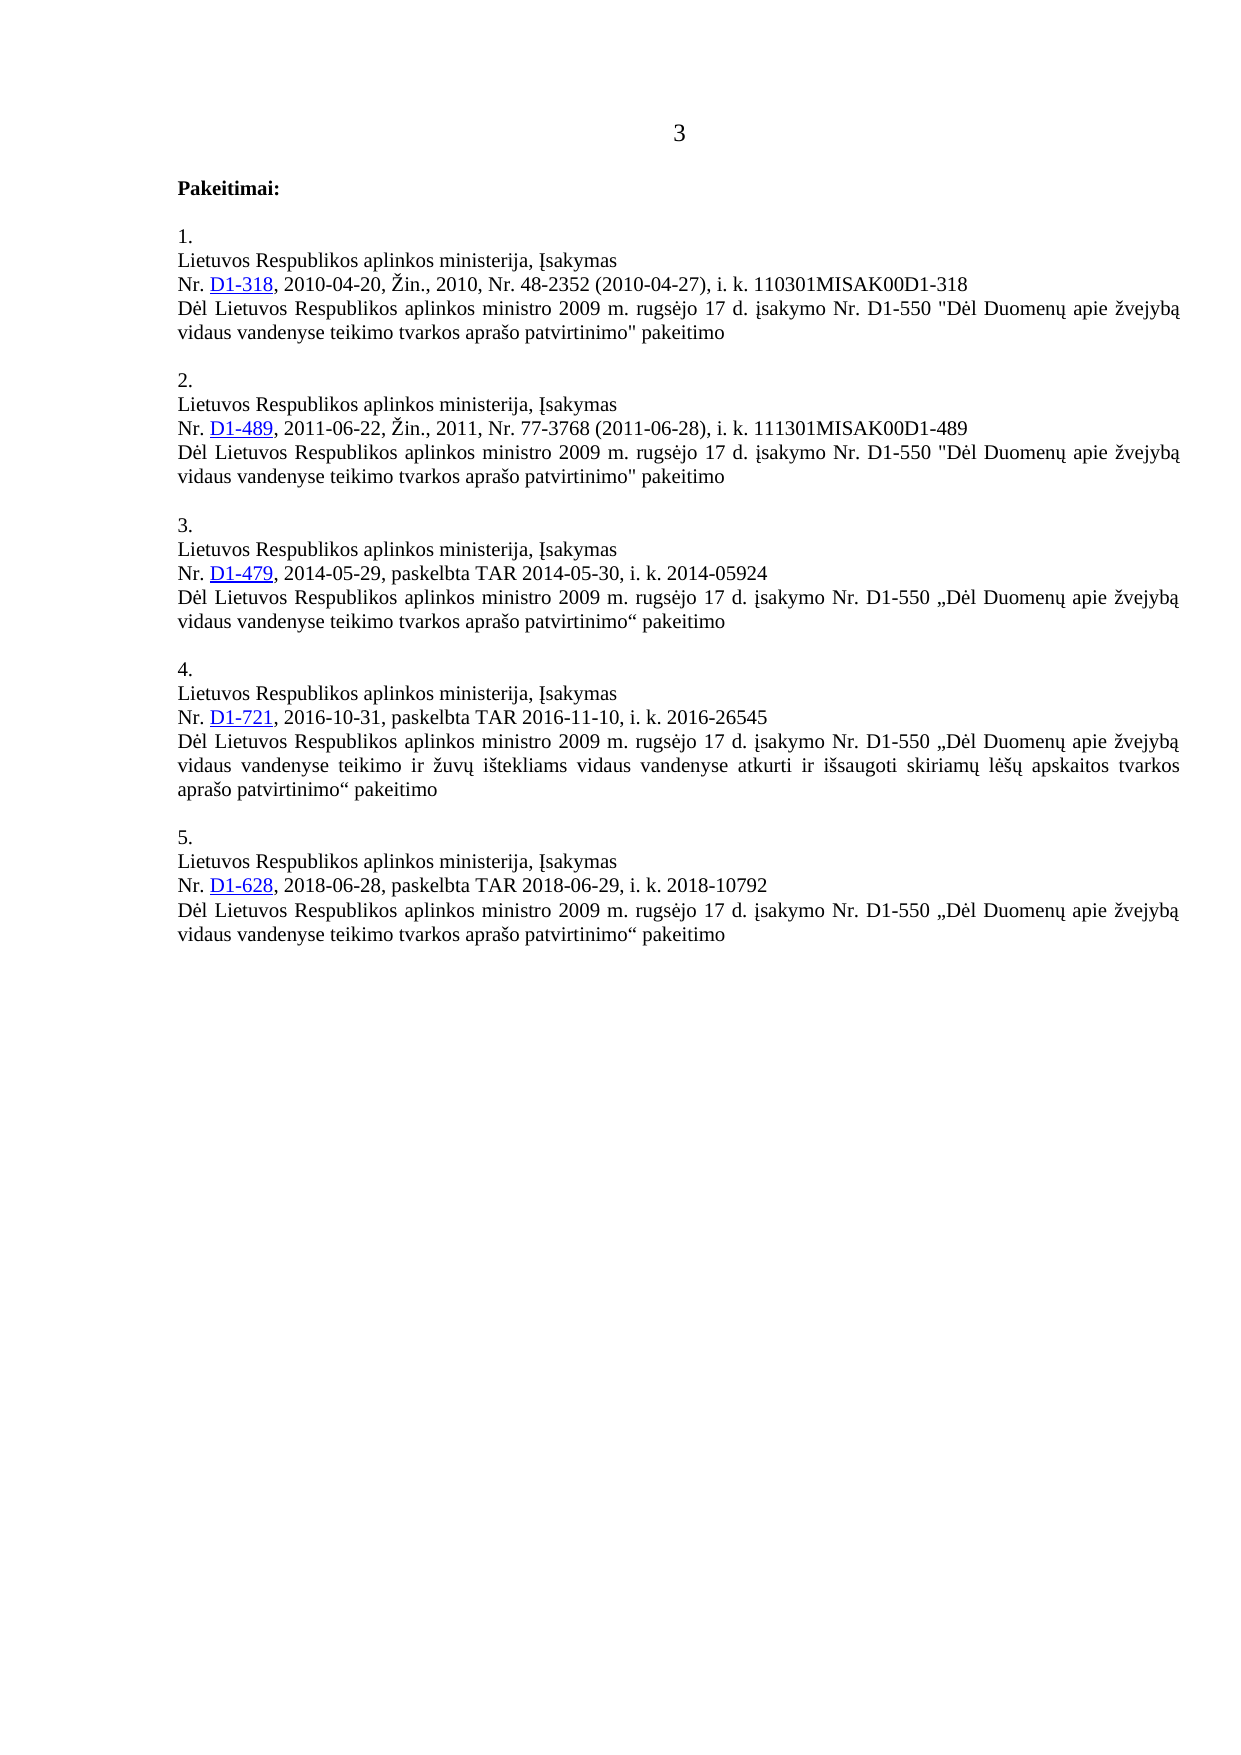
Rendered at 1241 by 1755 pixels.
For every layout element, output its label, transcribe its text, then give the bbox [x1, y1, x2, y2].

text 1. [177, 224, 1181, 248]
text Lietuvos Respublikos aplinkos ministerija, Įsakymas [177, 681, 1181, 705]
text Nr. D1-318, 2010-04-20, Žin., 2010, Nr. 48-2352 (2010-04-27), i. k. 110301MISAK00D1-318 [177, 272, 1181, 296]
text Lietuvos Respublikos aplinkos ministerija, Įsakymas [177, 392, 1181, 416]
text Dėl Lietuvos Respublikos aplinkos ministro 2009 m. rugsėjo 17 d. įsakymo Nr. D1-550 "Dėl Duomenų apie žvejybą vidaus vandenyse teikimo tvarkos aprašo patvirtinimo" pakeitimo [177, 296, 1181, 344]
text Dėl Lietuvos Respublikos aplinkos ministro 2009 m. rugsėjo 17 d. įsakymo Nr. D1-550 "Dėl Duomenų apie žvejybą vidaus vandenyse teikimo tvarkos aprašo patvirtinimo" pakeitimo [177, 440, 1181, 488]
text Lietuvos Respublikos aplinkos ministerija, Įsakymas [177, 248, 1181, 272]
text Nr. D1-479, 2014-05-29, paskelbta TAR 2014-05-30, i. k. 2014-05924 [177, 561, 1181, 585]
text Dėl Lietuvos Respublikos aplinkos ministro 2009 m. rugsėjo 17 d. įsakymo Nr. D1-550 „Dėl Duomenų apie žvejybą vidaus vandenyse teikimo ir žuvų ištekliams vidaus vandenyse atkurti ir išsaugoti skiriamų lėšų apskaitos tvarkos aprašo patvirtinimo“ pakeitimo [177, 729, 1181, 801]
text Lietuvos Respublikos aplinkos ministerija, Įsakymas [177, 537, 1181, 561]
text Dėl Lietuvos Respublikos aplinkos ministro 2009 m. rugsėjo 17 d. įsakymo Nr. D1-550 „Dėl Duomenų apie žvejybą vidaus vandenyse teikimo tvarkos aprašo patvirtinimo“ pakeitimo [177, 897, 1181, 946]
text 3. [177, 512, 1181, 537]
text 4. [177, 657, 1181, 681]
text Nr. D1-721, 2016-10-31, paskelbta TAR 2016-11-10, i. k. 2016-26545 [177, 705, 1181, 729]
text 2. [177, 368, 1181, 392]
text Pakeitimai: [177, 176, 1181, 200]
text Dėl Lietuvos Respublikos aplinkos ministro 2009 m. rugsėjo 17 d. įsakymo Nr. D1-550 „Dėl Duomenų apie žvejybą vidaus vandenyse teikimo tvarkos aprašo patvirtinimo“ pakeitimo [177, 585, 1181, 633]
text Lietuvos Respublikos aplinkos ministerija, Įsakymas [177, 849, 1181, 873]
text Nr. D1-628, 2018-06-28, paskelbta TAR 2018-06-29, i. k. 2018-10792 [177, 873, 1181, 897]
text 5. [177, 825, 1181, 849]
text Nr. D1-489, 2011-06-22, Žin., 2011, Nr. 77-3768 (2011-06-28), i. k. 111301MISAK00D1-489 [177, 416, 1181, 440]
